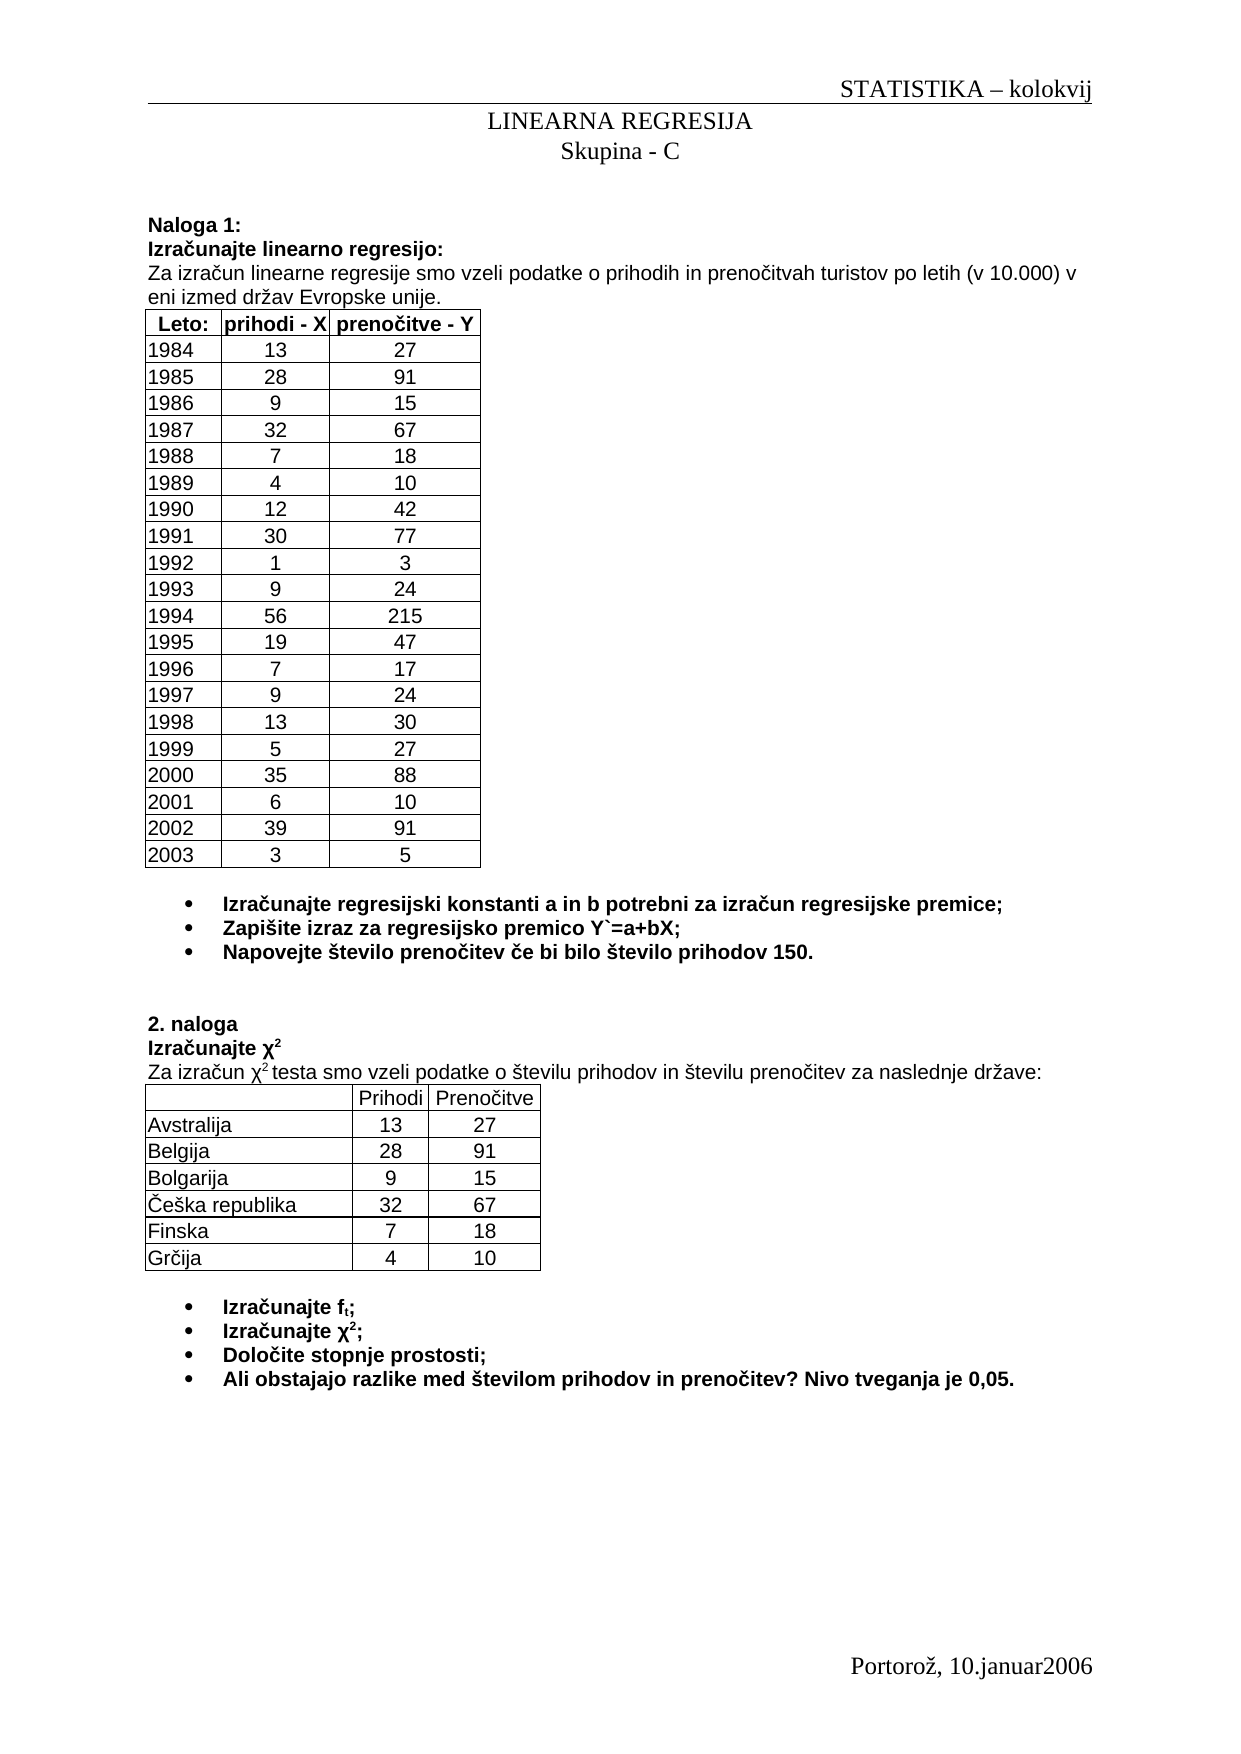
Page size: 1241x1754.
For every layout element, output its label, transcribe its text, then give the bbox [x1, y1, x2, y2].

table_cell 5 [222, 735, 329, 760]
table_cell 30 [222, 522, 329, 548]
table_cell 67 [330, 416, 480, 442]
table_cell 13 [222, 336, 329, 362]
table_cell 47 [330, 629, 480, 654]
list Izračunajte ft; [185, 1294, 1092, 1318]
list Ali obstajajo razlike med številom prihodov in prenočitev? Nivo tveganja je 0,05. [185, 1367, 1092, 1391]
table_cell 30 [330, 708, 480, 734]
table_cell 4 [353, 1244, 428, 1269]
table_cell 1984 [146, 336, 221, 362]
table_cell 1985 [146, 363, 221, 388]
table_cell 1998 [146, 708, 221, 734]
table_cell 17 [330, 655, 480, 681]
table_cell 7 [222, 443, 329, 468]
table_cell 1996 [146, 655, 221, 681]
table_cell 24 [330, 575, 480, 601]
table_cell 18 [429, 1218, 540, 1243]
table_cell 9 [222, 575, 329, 601]
table_cell 88 [330, 761, 480, 787]
table_cell 27 [330, 735, 480, 760]
table_cell 12 [222, 496, 329, 521]
table_cell 13 [353, 1111, 428, 1137]
table_cell 39 [222, 815, 329, 840]
table_cell 1992 [146, 549, 221, 574]
table_cell 24 [330, 682, 480, 707]
text Izračunajte χ2 [148, 1036, 1092, 1059]
text Izračunajte linearno regresijo: [148, 237, 1092, 261]
table_header prenočitve - Y [330, 310, 480, 335]
table_cell 9 [353, 1164, 428, 1190]
table_cell 7 [353, 1218, 428, 1243]
table_cell 28 [222, 363, 329, 388]
table_cell 4 [222, 469, 329, 495]
table_cell Češka republika [146, 1191, 352, 1216]
table_cell 6 [222, 788, 329, 813]
table_cell 1991 [146, 522, 221, 548]
table_cell 1999 [146, 735, 221, 760]
table_cell 32 [353, 1191, 428, 1216]
table_cell 67 [429, 1191, 540, 1216]
table_cell Bolgarija [146, 1164, 352, 1190]
list Izračunajte regresijski konstanti a in b potrebni za izračun regresijske premice; [185, 892, 1092, 916]
table_cell 1 [222, 549, 329, 574]
table_cell 13 [222, 708, 329, 734]
table_header Prenočitve [429, 1085, 540, 1110]
table_cell Grčija [146, 1244, 352, 1269]
list Določite stopnje prostosti; [185, 1343, 1092, 1367]
table_cell 215 [330, 602, 480, 627]
table_cell 3 [222, 841, 329, 867]
list Napovejte število prenočitev če bi bilo število prihodov 150. [185, 940, 1092, 964]
table_cell 77 [330, 522, 480, 548]
table_cell 1993 [146, 575, 221, 601]
table_cell 1995 [146, 629, 221, 654]
table_header prihodi - X [222, 310, 329, 335]
table_cell 5 [330, 841, 480, 867]
table_cell 27 [429, 1111, 540, 1137]
list Izračunajte χ2; [185, 1318, 1092, 1343]
table_cell 15 [429, 1164, 540, 1190]
table_cell 1997 [146, 682, 221, 707]
list Zapišite izraz za regresijsko premico Y`=a+bX; [185, 916, 1092, 940]
table_header [146, 1085, 352, 1110]
table_cell 3 [330, 549, 480, 574]
table_cell 9 [222, 390, 329, 415]
table_cell 1989 [146, 469, 221, 495]
text 2. naloga [148, 1012, 1092, 1036]
table_cell 91 [330, 363, 480, 388]
table_cell 56 [222, 602, 329, 627]
table_cell 10 [330, 788, 480, 813]
table_cell 1986 [146, 390, 221, 415]
text Za izračun χ2 testa smo vzeli podatke o številu prihodov in številu prenočitev za naslednje države: [148, 1059, 1092, 1083]
table_cell 7 [222, 655, 329, 681]
text Za izračun linearne regresije smo vzeli podatke o prihodih in prenočitvah turistov po letih (v 10.000) v eni izmed držav Evropske unije. [148, 261, 1092, 309]
text Skupina - C [148, 136, 1092, 165]
table_cell 35 [222, 761, 329, 787]
table_cell Avstralija [146, 1111, 352, 1137]
table_cell Finska [146, 1218, 352, 1243]
table_cell 1988 [146, 443, 221, 468]
table_cell 42 [330, 496, 480, 521]
table_cell 32 [222, 416, 329, 442]
table_cell 2001 [146, 788, 221, 813]
table_cell 18 [330, 443, 480, 468]
table_cell 1990 [146, 496, 221, 521]
table_cell 15 [330, 390, 480, 415]
table_cell Belgija [146, 1138, 352, 1163]
table_header Leto: [146, 310, 221, 335]
table_cell 19 [222, 629, 329, 654]
table_cell 27 [330, 336, 480, 362]
table_cell 91 [330, 815, 480, 840]
table_cell 2002 [146, 815, 221, 840]
text Naloga 1: [148, 213, 1092, 237]
table_cell 10 [330, 469, 480, 495]
table_cell 9 [222, 682, 329, 707]
table_cell 1987 [146, 416, 221, 442]
table_cell 1994 [146, 602, 221, 627]
table_cell 10 [429, 1244, 540, 1269]
table_cell 2000 [146, 761, 221, 787]
table_cell 2003 [146, 841, 221, 867]
table_cell 91 [429, 1138, 540, 1163]
table_header Prihodi [353, 1085, 428, 1110]
table_cell 28 [353, 1138, 428, 1163]
